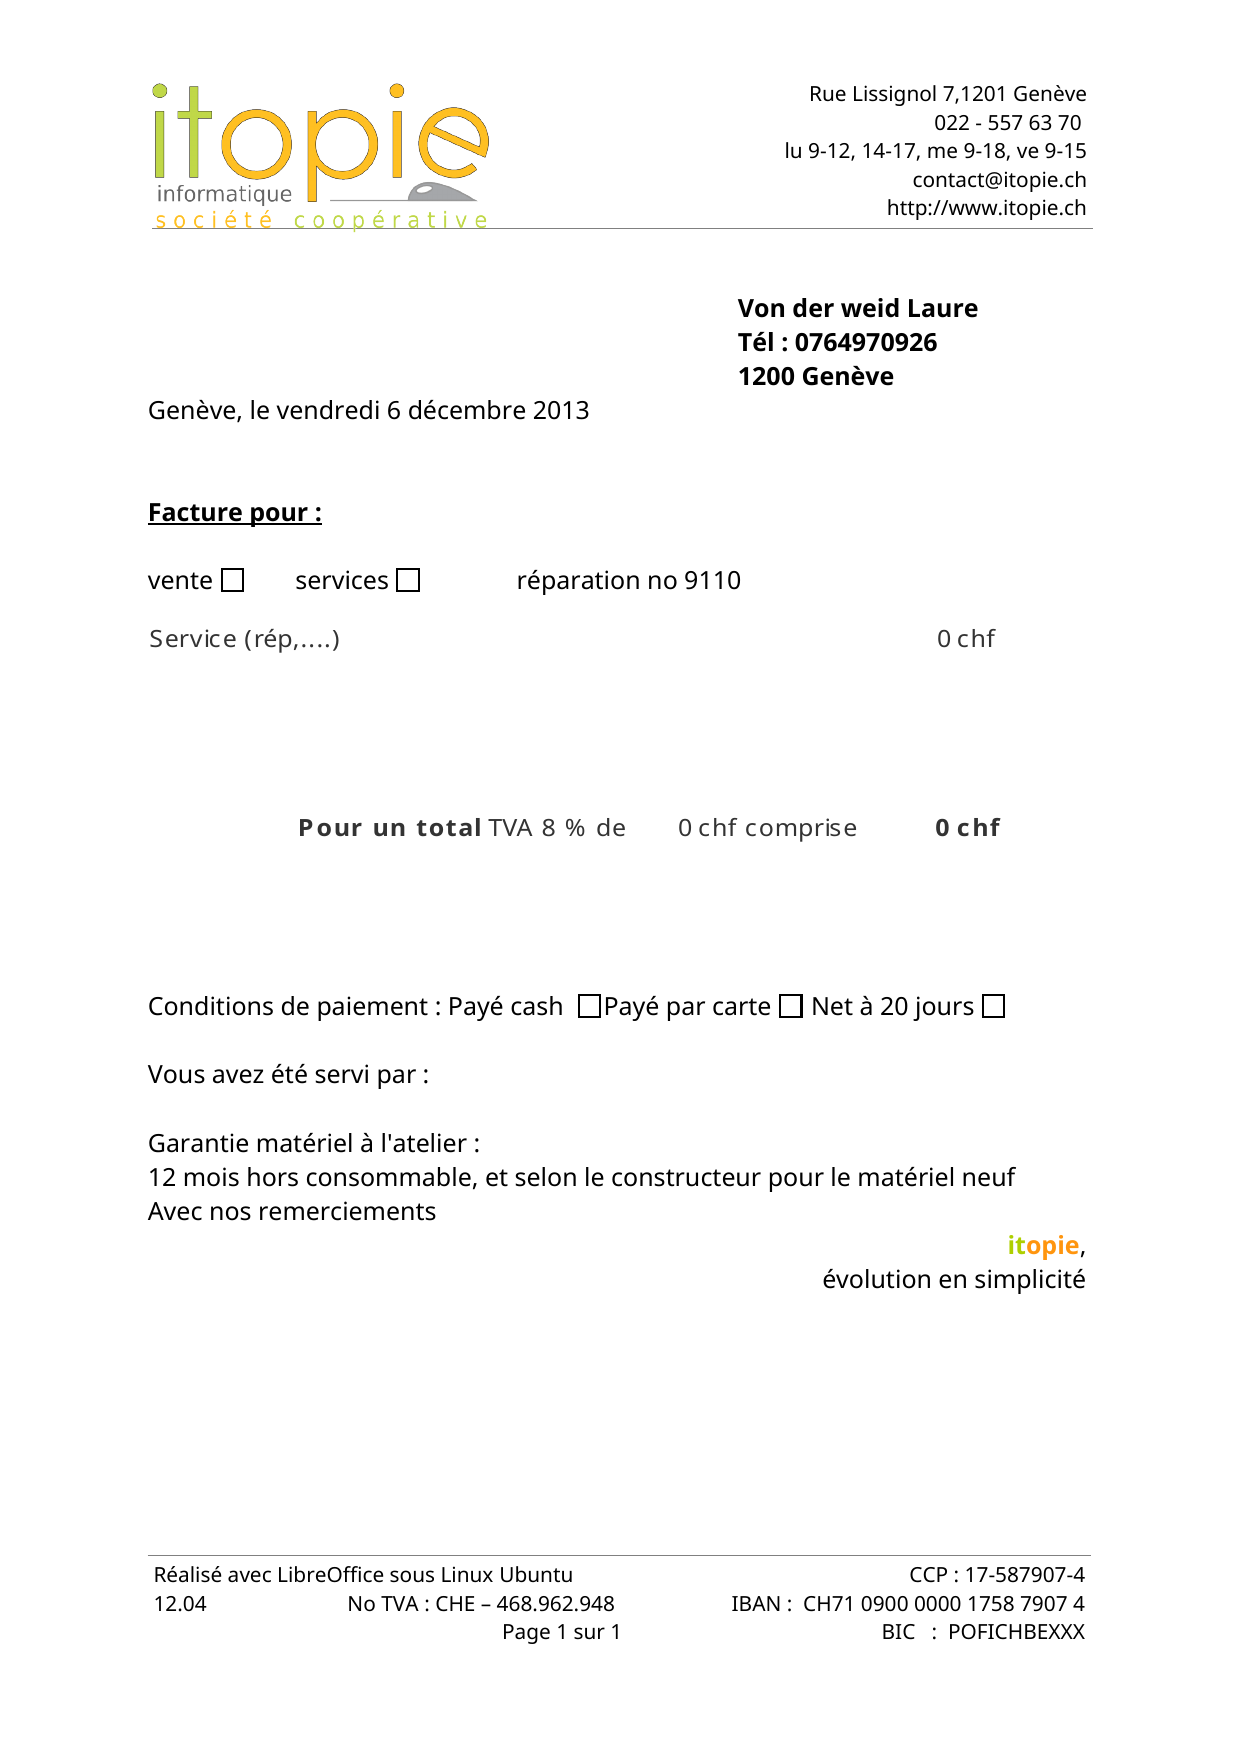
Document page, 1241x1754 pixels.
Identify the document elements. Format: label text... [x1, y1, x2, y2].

text Tél : 0764970926 [148, 324, 1093, 358]
text 12 mois hors consommable, et selon le constructeur pour le matériel neuf [148, 1159, 1093, 1193]
text Conditions de paiement : Payé cash Payé par carte Net à 20 jours [148, 989, 1093, 1023]
text Vous avez été servi par : [148, 1057, 1093, 1091]
text Avec nos remerciements [148, 1193, 1093, 1227]
picture [138, 72, 500, 244]
text évolution en simplicité [148, 1262, 1093, 1296]
text Facture pour : [148, 495, 1093, 529]
text vente services réparation no 9110 [148, 563, 1093, 597]
text Genève, le vendredi 6 décembre 2013 [148, 392, 1093, 427]
text Von der weid Laure [148, 290, 1093, 324]
text itopie, [148, 1227, 1093, 1262]
text Garantie matériel à l'atelier : [148, 1125, 1093, 1159]
text 1200 Genève [148, 358, 1093, 392]
